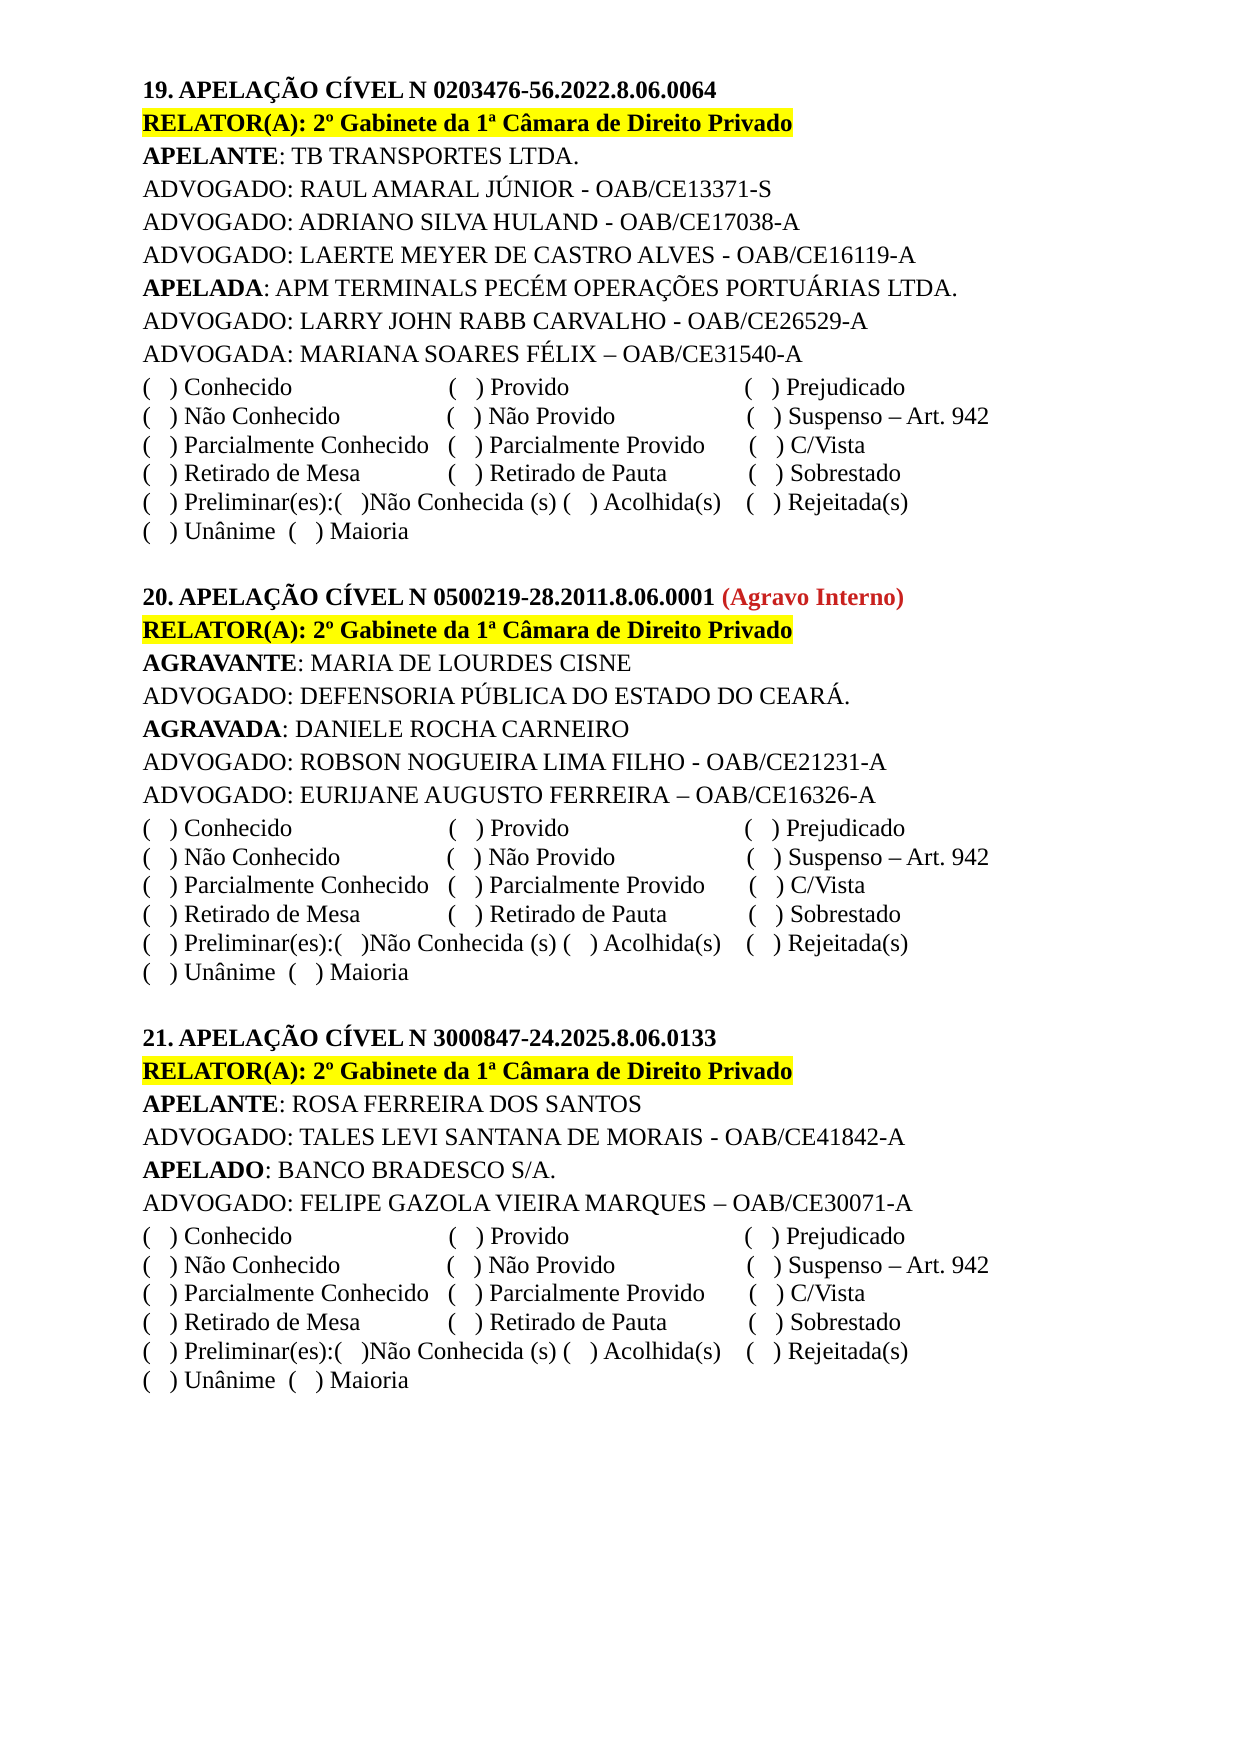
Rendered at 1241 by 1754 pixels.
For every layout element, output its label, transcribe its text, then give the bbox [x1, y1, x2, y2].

text ( ) Preliminar(es):( )Não Conhecida (s) ( ) Acolhida(s) ( ) Rejeitada(s) [142, 487, 1158, 516]
text ( ) Parcialmente Conhecido ( ) Parcialmente Provido ( ) C/Vista [142, 430, 1158, 458]
text ( ) Conhecido ( ) Provido ( ) Prejudicado [142, 372, 1141, 401]
text ( ) Unânime ( ) Maioria [142, 1365, 1141, 1459]
text ( ) Preliminar(es):( )Não Conhecida (s) ( ) Acolhida(s) ( ) Rejeitada(s) [142, 928, 1158, 957]
text ( ) Parcialmente Conhecido ( ) Parcialmente Provido ( ) C/Vista [142, 871, 1158, 899]
text ADVOGADO: DEFENSORIA PÚBLICA DO ESTADO DO CEARÁ. AGRAVADA: DANIELE ROCHA CARNEIRO ADVOGADO: ROBSON NOGUEIRA LIMA FILHO - OAB/CE21231-A ADVOGADO: EURIJANE AUGUSTO FERREIRA – OAB/CE16326-A [142, 681, 1141, 809]
text ( ) Retirado de Mesa ( ) Retirado de Pauta ( ) Sobrestado [142, 1307, 1158, 1336]
text ( ) Preliminar(es):( )Não Conhecida (s) ( ) Acolhida(s) ( ) Rejeitada(s) [142, 1336, 1158, 1365]
text ( ) Unânime ( ) Maioria 21. APELAÇÃO CÍVEL N 3000847-24.2025.8.06.0133 RELATOR(A): 2º Gabinete da 1ª Câmara de Direito Privado APELANTE: ROSA FERREIRA DOS SANTOS ADVOGADO: TALES LEVI SANTANA DE MORAIS - OAB/CE41842-A APELADO: BANCO BRADESCO S/A. ADVOGADO: FELIPE GAZOLA VIEIRA MARQUES – OAB/CE30071-A [142, 957, 1141, 1217]
text ( ) Retirado de Mesa ( ) Retirado de Pauta ( ) Sobrestado [142, 899, 1158, 928]
text ( ) Conhecido ( ) Provido ( ) Prejudicado [142, 813, 1141, 842]
text ( ) Conhecido ( ) Provido ( ) Prejudicado [142, 1221, 1141, 1250]
text 19. APELAÇÃO CÍVEL N 0203476-56.2022.8.06.0064 RELATOR(A): 2º Gabinete da 1ª Câmara de Direito Privado APELANTE: TB TRANSPORTES LTDA. ADVOGADO: RAUL AMARAL JÚNIOR - OAB/CE13371-S ADVOGADO: ADRIANO SILVA HULAND - OAB/CE17038-A ADVOGADO: LAERTE MEYER DE CASTRO ALVES - OAB/CE16119-A APELADA: APM TERMINALS PECÉM OPERAÇÕES PORTUÁRIAS LTDA. ADVOGADO: LARRY JOHN RABB CARVALHO - OAB/CE26529-A ADVOGADA: MARIANA SOARES FÉLIX – OAB/CE31540-A [142, 75, 1141, 368]
text ( ) Retirado de Mesa ( ) Retirado de Pauta ( ) Sobrestado [142, 458, 1158, 487]
text ( ) Parcialmente Conhecido ( ) Parcialmente Provido ( ) C/Vista [142, 1278, 1158, 1307]
text ( ) Não Conhecido ( ) Não Provido ( ) Suspenso – Art. 942 [142, 401, 1158, 430]
text ( ) Não Conhecido ( ) Não Provido ( ) Suspenso – Art. 942 [142, 1250, 1158, 1278]
text ( ) Unânime ( ) Maioria 20. APELAÇÃO CÍVEL N 0500219-28.2011.8.06.0001 (Agravo Interno) RELATOR(A): 2º Gabinete da 1ª Câmara de Direito Privado AGRAVANTE: MARIA DE LOURDES CISNE [142, 516, 1141, 677]
text ( ) Não Conhecido ( ) Não Provido ( ) Suspenso – Art. 942 [142, 842, 1158, 871]
